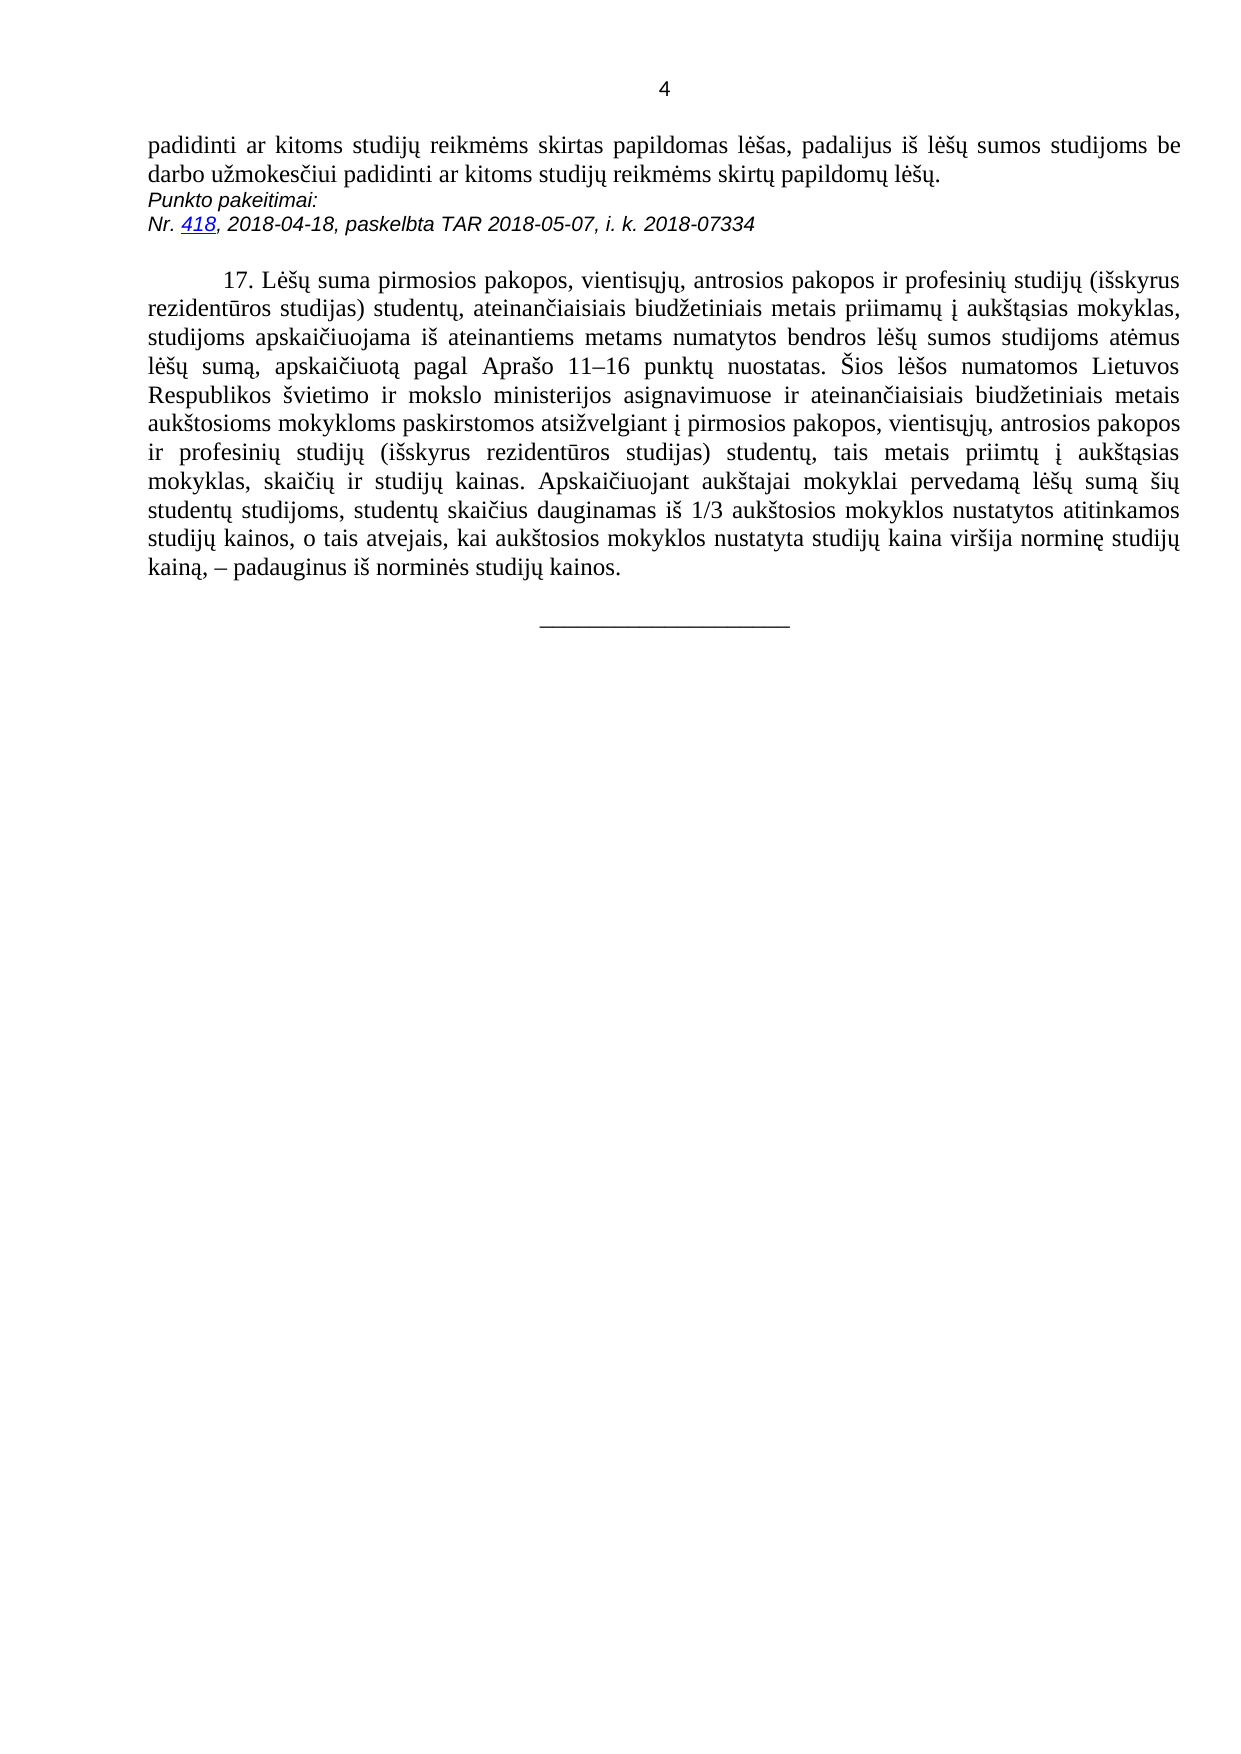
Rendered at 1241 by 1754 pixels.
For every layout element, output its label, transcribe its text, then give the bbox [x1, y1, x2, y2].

text 17. Lėšų suma pirmosios pakopos, vientisųjų, antrosios pakopos ir profesinių studijų (išskyrus rezidentūros studijas) studentų, ateinančiaisiais biudžetiniais metais priimamų į aukštąsias mokyklas, studijoms apskaičiuojama iš ateinantiems metams numatytos bendros lėšų sumos studijoms atėmus lėšų sumą, apskaičiuotą pagal Aprašo 11–16 punktų nuostatas. Šios lėšos numatomos Lietuvos Respublikos švietimo ir mokslo ministerijos asignavimuose ir ateinančiaisiais biudžetiniais metais aukštosioms mokykloms paskirstomos atsižvelgiant į pirmosios pakopos, vientisųjų, antrosios pakopos ir profesinių studijų (išskyrus rezidentūros studijas) studentų, tais metais priimtų į aukštąsias mokyklas, skaičių ir studijų kainas. Apskaičiuojant aukštajai mokyklai pervedamą lėšų sumą šių studentų studijoms, studentų skaičius dauginamas iš 1/3 aukštosios mokyklos nustatytos atitinkamos studijų kainos, o tais atvejais, kai aukštosios mokyklos nustatyta studijų kaina viršija norminę studijų kainą, – padauginus iš norminės studijų kainos. [148, 265, 1181, 581]
text –––––––––––––––––––– [148, 610, 1181, 638]
text padidinti ar kitoms studijų reikmėms skirtas papildomas lėšas, padalijus iš lėšų sumos studijoms be darbo užmokesčiui padidinti ar kitoms studijų reikmėms skirtų papildomų lėšų. [148, 131, 1181, 188]
text Punkto pakeitimai: [148, 188, 1181, 212]
text Nr. 418, 2018-04-18, paskelbta TAR 2018-05-07, i. k. 2018-07334 [148, 212, 1181, 236]
